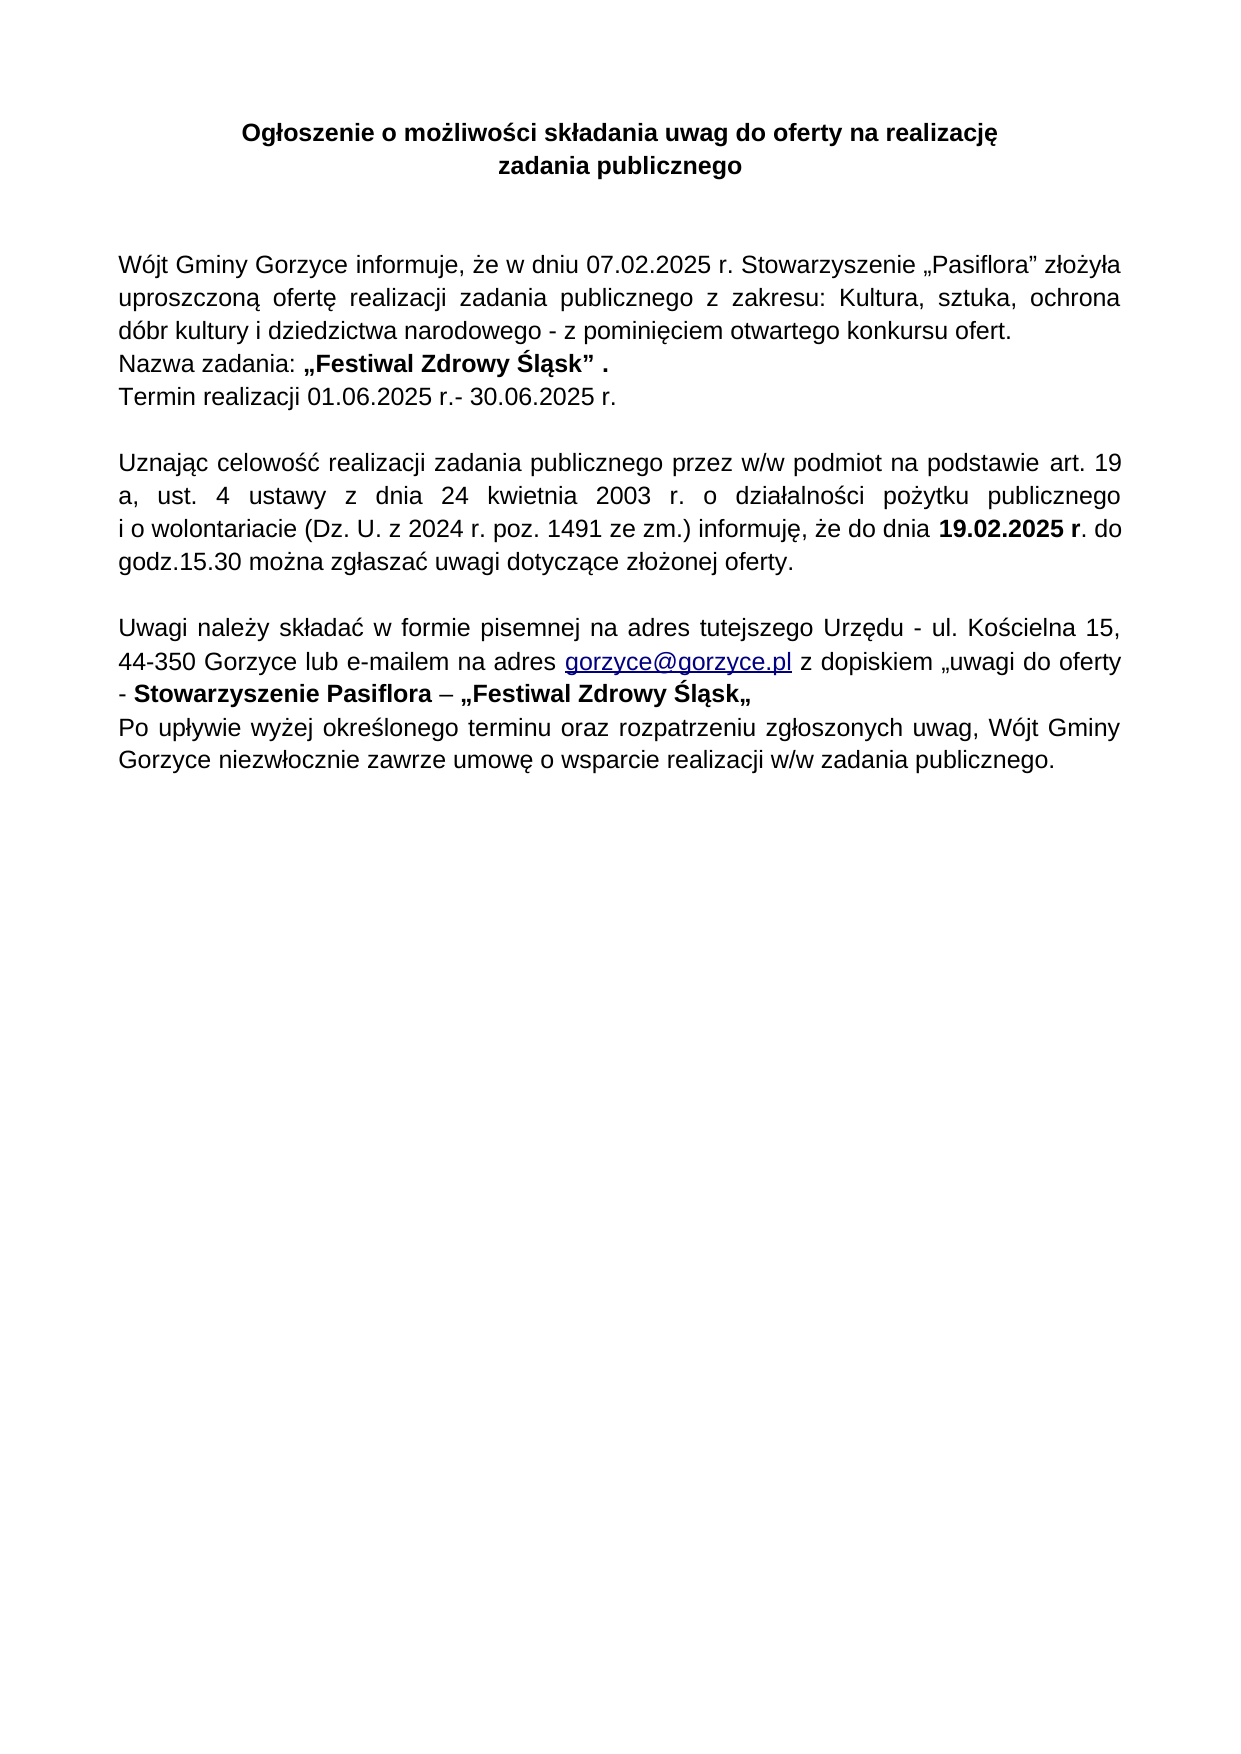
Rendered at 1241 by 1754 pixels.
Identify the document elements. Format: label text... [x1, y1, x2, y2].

text Uwagi należy składać w formie pisemnej na adres tutejszego Urzędu - ul. Kościelna 15, 44-350 Gorzyce lub e-mailem na adres gorzyce@gorzyce.pl z dopiskiem „uwagi do oferty - Stowarzyszenie Pasiflora – „Festiwal Zdrowy Śląsk„ [118, 613, 1122, 708]
text Po upływie wyżej określonego terminu oraz rozpatrzeniu zgłoszonych uwag, Wójt Gminy Gorzyce niezwłocznie zawrze umowę o wsparcie realizacji w/w zadania publicznego. [118, 712, 1122, 774]
text Termin realizacji 01.06.2025 r.- 30.06.2025 r. [118, 382, 1122, 411]
text Nazwa zadania: „Festiwal Zdrowy Śląsk” . [118, 349, 1122, 378]
text Uznając celowość realizacji zadania publicznego przez w/w podmiot na podstawie art. 19 a, ust. 4 ustawy z dnia 24 kwietnia 2003 r. o działalności pożytku publicznego i o wolontariacie (Dz. U. z 2024 r. poz. 1491 ze zm.) informuję, że do dnia 19.02.2025 r. do godz.15.30 można zgłaszać uwagi dotyczące złożonej oferty. [118, 448, 1122, 576]
text Wójt Gminy Gorzyce informuje, że w dniu 07.02.2025 r. Stowarzyszenie „Pasiflora” złożyła uproszczoną ofertę realizacji zadania publicznego z zakresu: Kultura, sztuka, ochrona dóbr kultury i dziedzictwa narodowego - z pominięciem otwartego konkursu ofert. [118, 250, 1122, 345]
text Ogłoszenie o możliwości składania uwag do oferty na realizację zadania publicznego [118, 118, 1122, 180]
